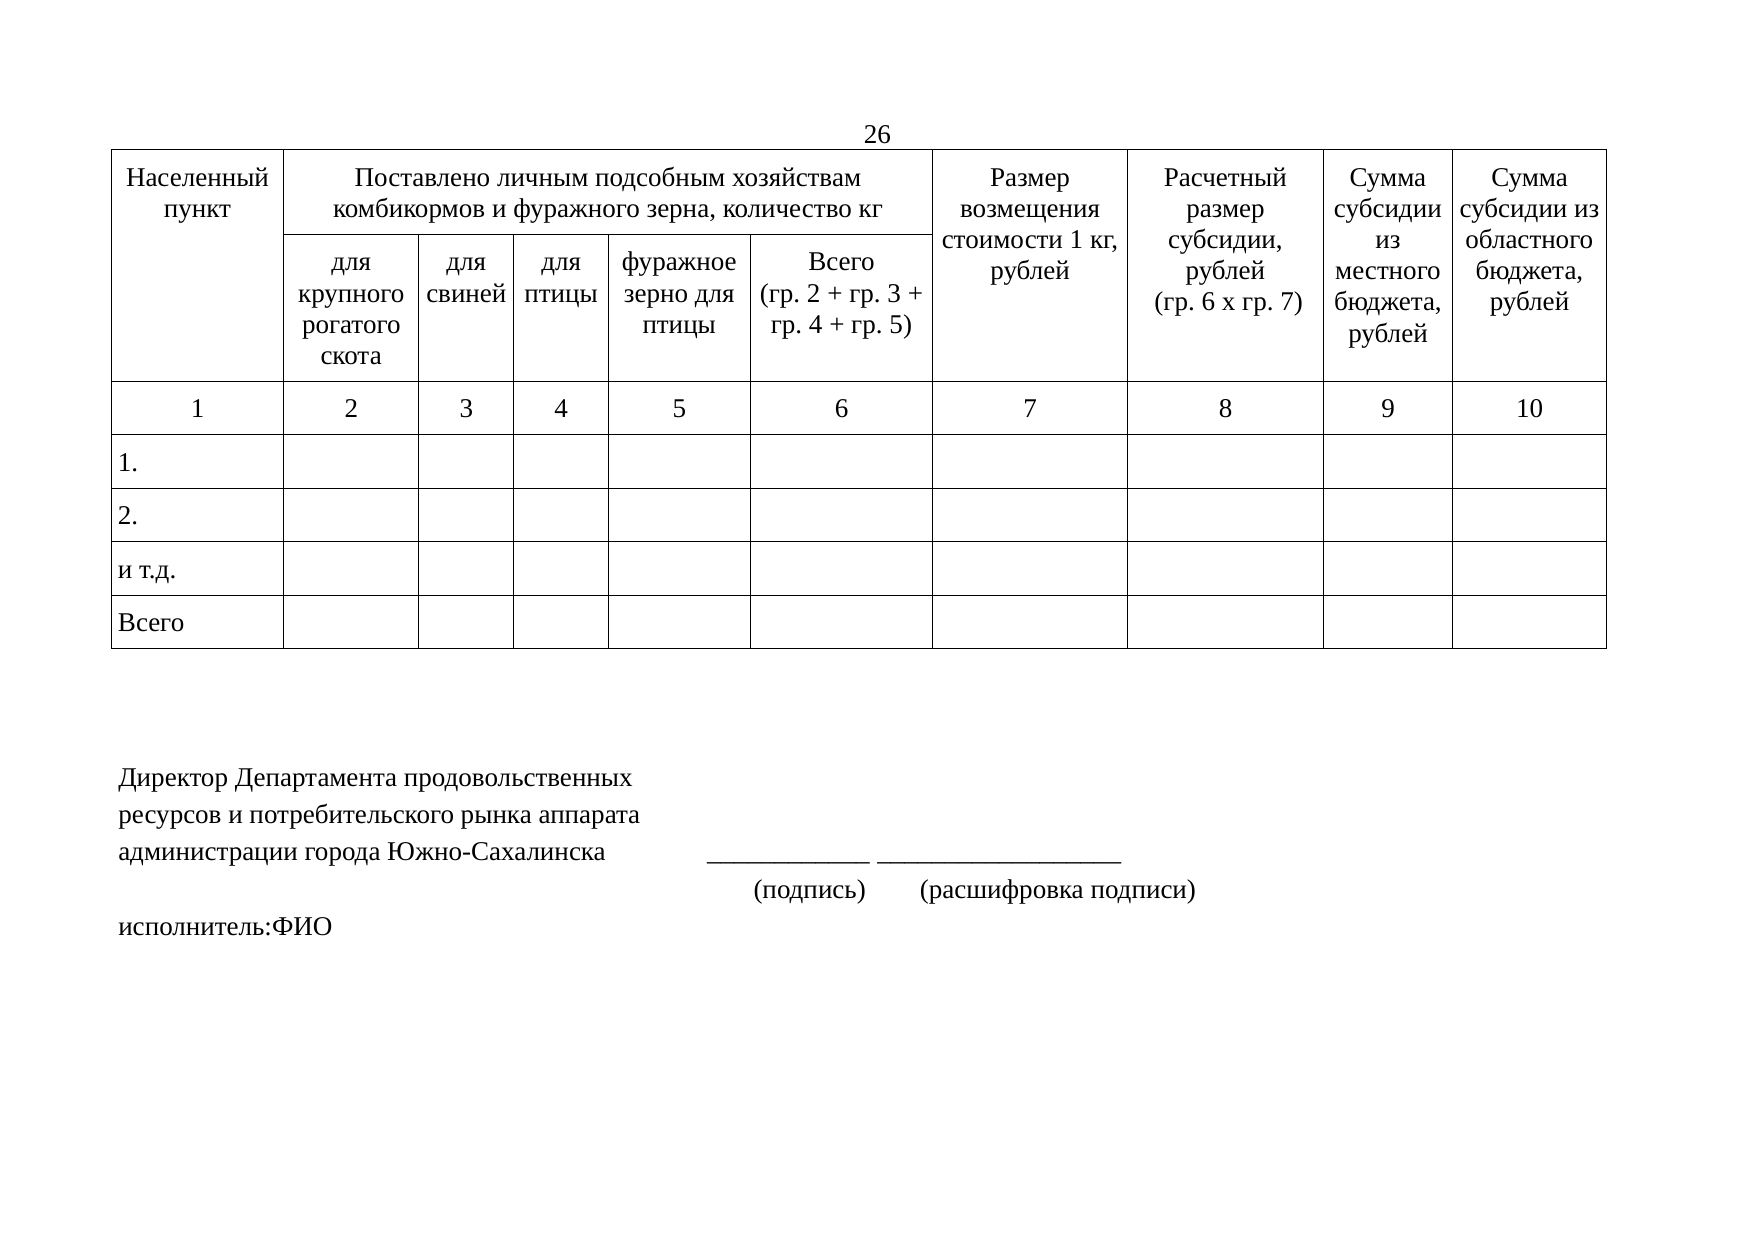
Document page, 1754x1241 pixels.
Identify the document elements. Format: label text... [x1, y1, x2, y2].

table_cell [933, 542, 1127, 594]
table_cell [514, 542, 608, 594]
table_header Населенный пункт [112, 150, 283, 381]
table_cell 4 [514, 382, 608, 434]
table_cell 5 [609, 382, 750, 434]
table_cell и т.д. [112, 542, 283, 594]
text исполнитель:ФИО [118, 910, 1636, 941]
table_header Поставлено личным подсобным хозяйствам комбикормов и фуражного зерна, количество кг [284, 150, 932, 234]
table_cell [1128, 435, 1323, 488]
table_cell для свиней [419, 235, 513, 381]
table_cell 10 [1453, 382, 1606, 434]
table_cell [284, 489, 418, 541]
table_cell фуражное зерно для птицы [609, 235, 750, 381]
table_cell 8 [1128, 382, 1323, 434]
text администрации города Южно-Сахалинска ____________ __________________ [118, 835, 1636, 867]
table_header Размер возмещения стоимости 1 кг, рублей [933, 150, 1127, 381]
table_cell [514, 489, 608, 541]
table_cell [933, 489, 1127, 541]
table_cell [751, 596, 932, 648]
table_cell [1453, 489, 1606, 541]
table_cell 3 [419, 382, 513, 434]
table_cell [1128, 489, 1323, 541]
table_cell 7 [933, 382, 1127, 434]
text Директор Департамента продовольственных [118, 761, 1636, 792]
table_cell [933, 435, 1127, 488]
table_header Сумма субсидии из областного бюджета, рублей [1453, 150, 1606, 381]
table_cell [1453, 435, 1606, 488]
table_cell 6 [751, 382, 932, 434]
text 26 [118, 118, 1636, 149]
table_cell [284, 542, 418, 594]
table_header Расчетный размер субсидии, рублей (гр. 6 x гр. 7) [1128, 150, 1323, 381]
table_cell [1128, 596, 1323, 648]
table_cell [419, 489, 513, 541]
table_cell [609, 489, 750, 541]
table_cell [1453, 596, 1606, 648]
table_cell для птицы [514, 235, 608, 381]
table_cell 2 [284, 382, 418, 434]
table_cell [609, 435, 750, 488]
table_cell [751, 435, 932, 488]
table_cell для крупного рогатого скота [284, 235, 418, 381]
text ресурсов и потребительского рынка аппарата [118, 798, 1636, 829]
table_cell [1324, 596, 1452, 648]
table_cell [751, 542, 932, 594]
table_cell [751, 489, 932, 541]
table_cell [1128, 542, 1323, 594]
table_cell [609, 542, 750, 594]
table_cell [1324, 542, 1452, 594]
table_cell 1. [112, 435, 283, 488]
table_cell Всего (гр. 2 + гр. 3 + гр. 4 + гр. 5) [751, 235, 932, 381]
table_cell 9 [1324, 382, 1452, 434]
table_cell [284, 435, 418, 488]
table_cell [1324, 435, 1452, 488]
table_cell [514, 435, 608, 488]
text (подпись) (расшифровка подписи) [118, 873, 1636, 904]
table_cell 2. [112, 489, 283, 541]
table_cell [609, 596, 750, 648]
table_cell [419, 596, 513, 648]
table_header Сумма субсидии из местного бюджета, рублей [1324, 150, 1452, 381]
table_cell [1324, 489, 1452, 541]
table_cell [284, 596, 418, 648]
table_cell [933, 596, 1127, 648]
table_cell [419, 542, 513, 594]
table_cell [419, 435, 513, 488]
table_cell [514, 596, 608, 648]
table_cell 1 [112, 382, 283, 434]
table_cell Всего [112, 596, 283, 648]
table_cell [1453, 542, 1606, 594]
